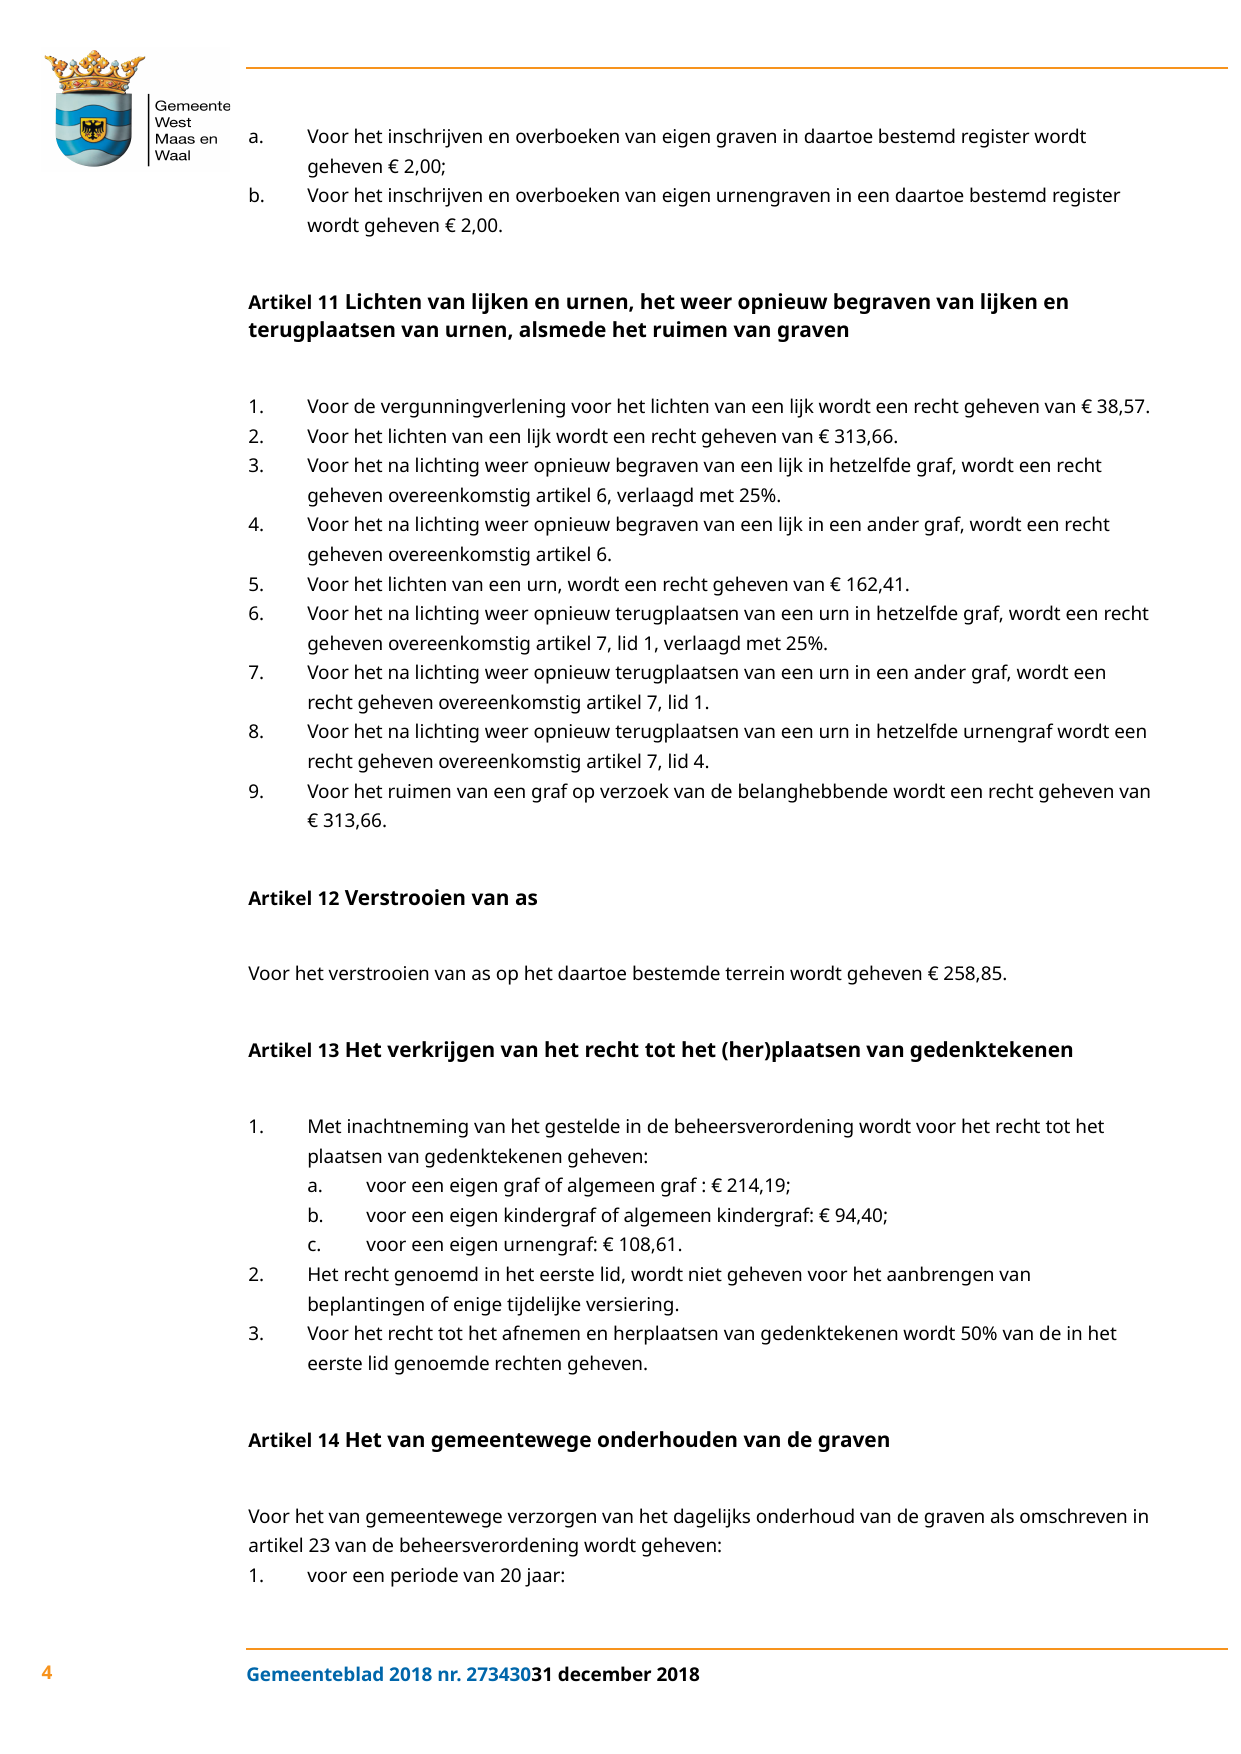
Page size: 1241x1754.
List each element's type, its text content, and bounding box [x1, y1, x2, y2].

text Voor het van gemeentewege verzorgen van het dagelijks onderhoud van de graven als omschreven in artikel 23 van de beheersverordening wordt geheven: [248, 1503, 1152, 1558]
list voor een periode van 20 jaar: [248, 1562, 1152, 1588]
text Artikel 14 Het van gemeentewege onderhouden van de graven [248, 1425, 1152, 1454]
list Voor de vergunningverlening voor het lichten van een lijk wordt een recht geheven van € 38,57. [248, 393, 1152, 419]
list Voor het na lichting weer opnieuw terugplaatsen van een urn in hetzelfde graf, wordt een recht geheven overeenkomstig artikel 7, lid 1, verlaagd met 25%. [248, 600, 1152, 656]
list Voor het lichten van een lijk wordt een recht geheven van € 313,66. [248, 423, 1152, 449]
list voor een eigen kindergraf of algemeen kindergraf: € 94,40; [307, 1202, 1152, 1228]
text Artikel 11 Lichten van lijken en urnen, het weer opnieuw begraven van lijken en terugplaatsen van urnen, alsmede het ruimen van graven [248, 287, 1152, 344]
list Voor het na lichting weer opnieuw begraven van een lijk in hetzelfde graf, wordt een recht geheven overeenkomstig artikel 6, verlaagd met 25%. [248, 452, 1152, 508]
text Voor het verstrooien van as op het daartoe bestemde terrein wordt geheven € 258,85. [248, 960, 1152, 986]
text Artikel 13 Het verkrijgen van het recht tot het (her)plaatsen van gedenktekenen [248, 1036, 1152, 1064]
list Voor het recht tot het afnemen en herplaatsen van gedenktekenen wordt 50% van de in het eerste lid genoemde rechten geheven. [248, 1320, 1152, 1376]
list Voor het na lichting weer opnieuw terugplaatsen van een urn in een ander graf, wordt een recht geheven overeenkomstig artikel 7, lid 1. [248, 659, 1152, 715]
list Voor het na lichting weer opnieuw begraven van een lijk in een ander graf, wordt een recht geheven overeenkomstig artikel 6. [248, 512, 1152, 567]
list Met inachtneming van het gestelde in de beheersverordening wordt voor het recht tot het plaatsen van gedenktekenen geheven: [248, 1113, 1152, 1169]
list Het recht genoemd in het eerste lid, wordt niet geheven voor het aanbrengen van beplantingen of enige tijdelijke versiering. [248, 1261, 1152, 1317]
list Voor het na lichting weer opnieuw terugplaatsen van een urn in hetzelfde urnengraf wordt een recht geheven overeenkomstig artikel 7, lid 4. [248, 719, 1152, 774]
list Voor het ruimen van een graf op verzoek van de belanghebbende wordt een recht geheven van € 313,66. [248, 778, 1152, 833]
list Voor het lichten van een urn, wordt een recht geheven van € 162,41. [248, 571, 1152, 597]
text Artikel 12 Verstrooien van as [248, 883, 1152, 911]
list voor een eigen graf of algemeen graf : € 214,19; [307, 1172, 1152, 1198]
list Voor het inschrijven en overboeken van eigen urnengraven in een daartoe bestemd register wordt geheven € 2,00. [248, 182, 1152, 238]
list voor een eigen urnengraf: € 108,61. [307, 1232, 1152, 1257]
picture [41, 47, 231, 172]
list Voor het inschrijven en overboeken van eigen graven in daartoe bestemd register wordt geheven € 2,00; [248, 123, 1152, 178]
